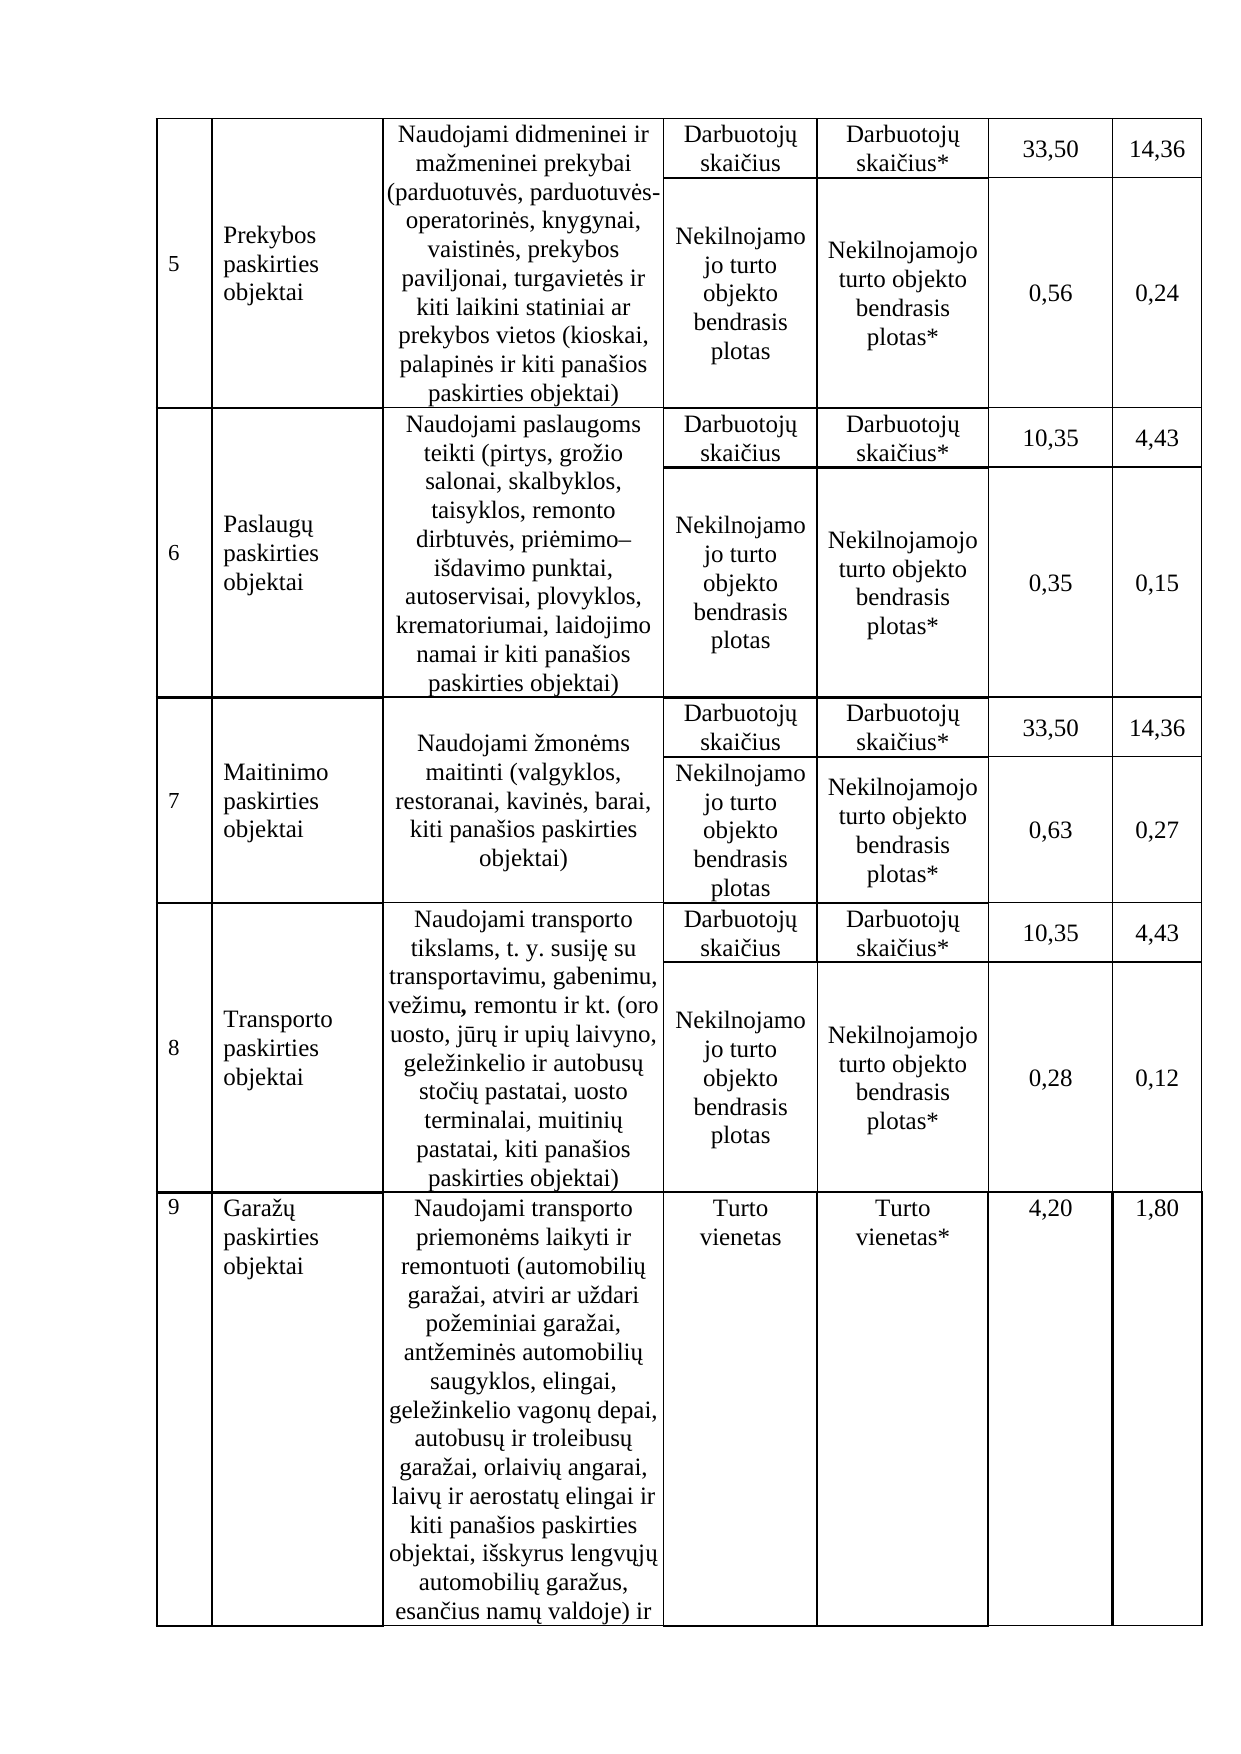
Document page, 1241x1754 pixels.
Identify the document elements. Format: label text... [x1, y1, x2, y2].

table_cell 9 [158, 1194, 211, 1625]
table_cell Naudojami didmeninei ir mažmeninei prekybai (parduotuvės, parduotuvės-operatorinės, knygynai, vaistinės, prekybos paviljonai, turgavietės ir kiti laikini statiniai ar prekybos vietos (kioskai, palapinės ir kiti panašios paskirties objektai) [384, 119, 663, 407]
table_cell Darbuotojų skaičius [664, 699, 816, 756]
table_cell Naudojami žmonėms maitinti (valgyklos, restoranai, kavinės, barai, kiti panašios paskirties objektai) [384, 698, 663, 902]
table_cell 0,27 [1113, 757, 1201, 902]
table_cell Nekilnojamojo turto objekto bendrasis plotas [664, 758, 816, 902]
table_cell Garažų paskirties objektai [213, 1194, 382, 1625]
table_cell Darbuotojų skaičius* [818, 699, 988, 756]
table_cell Turto vienetas [664, 1193, 816, 1625]
table_cell Darbuotojų skaičius* [818, 119, 988, 177]
table_cell 4,20 [989, 1193, 1111, 1625]
table_cell Turto vienetas* [818, 1193, 987, 1625]
table_cell Prekybos paskirties objektai [213, 119, 382, 407]
table_cell Darbuotojų skaičius [664, 904, 816, 961]
table_cell 4,43 [1113, 903, 1201, 961]
table_cell Naudojami paslaugoms teikti (pirtys, grožio salonai, skalbyklos, taisyklos, remonto dirbtuvės, priėmimo–išdavimo punktai, autoservisai, plovyklos, krematoriumai, laidojimo namai ir kiti panašios paskirties objektai) [384, 408, 663, 696]
table_cell 10,35 [989, 903, 1112, 961]
table_cell 10,35 [989, 408, 1112, 466]
table_cell 0,24 [1113, 178, 1201, 407]
table_cell Maitinimo paskirties objektai [213, 699, 382, 902]
table_cell Nekilnojamojo turto objekto bendrasis plotas* [818, 469, 988, 696]
table_cell 14,36 [1113, 698, 1201, 756]
table_cell Transporto paskirties objektai [213, 904, 382, 1191]
table_cell 6 [158, 409, 211, 696]
table_cell 0,56 [989, 178, 1112, 407]
table_cell 5 [158, 119, 211, 407]
table_cell 1,80 [1114, 1193, 1201, 1625]
table_cell 4,43 [1113, 408, 1201, 466]
table_cell Naudojami transporto priemonėms laikyti ir remontuoti (automobilių garažai, atviri ar uždari požeminiai garažai, antžeminės automobilių saugyklos, elingai, geležinkelio vagonų depai, autobusų ir troleibusų garažai, orlaivių angarai, laivų ir aerostatų elingai ir kiti panašios paskirties objektai, išskyrus lengvųjų automobilių garažus, esančius namų valdoje) ir [384, 1193, 663, 1625]
table_cell Paslaugų paskirties objektai [213, 409, 382, 696]
table_cell Darbuotojų skaičius* [818, 409, 988, 466]
table_cell Darbuotojų skaičius* [818, 904, 988, 961]
table_cell Nekilnojamojo turto objekto bendrasis plotas* [818, 963, 988, 1191]
table_cell 0,12 [1113, 963, 1201, 1191]
table_cell 33,50 [989, 119, 1112, 177]
table_cell Nekilnojamojo turto objekto bendrasis plotas* [818, 179, 988, 407]
table_cell Nekilnojamojo turto objekto bendrasis plotas [664, 179, 816, 407]
table_cell Nekilnojamojo turto objekto bendrasis plotas [664, 469, 816, 696]
table_cell Darbuotojų skaičius [664, 409, 816, 466]
table_cell Nekilnojamojo turto objekto bendrasis plotas* [818, 758, 988, 902]
table_cell 33,50 [989, 698, 1112, 756]
table_cell 8 [158, 904, 211, 1191]
table_cell Naudojami transporto tikslams, t. y. susiję su transportavimu, gabenimu, vežimu, remontu ir kt. (oro uosto, jūrų ir upių laivyno, geležinkelio ir autobusų stočių pastatai, uosto terminalai, muitinių pastatai, kiti panašios paskirties objektai) [384, 903, 663, 1191]
table_cell Nekilnojamojo turto objekto bendrasis plotas [664, 963, 817, 1191]
table_cell 14,36 [1113, 119, 1201, 177]
table_cell 0,63 [989, 757, 1112, 902]
table_cell 7 [158, 699, 211, 902]
table_cell 0,35 [989, 468, 1112, 696]
table_cell 0,28 [989, 963, 1112, 1191]
table_cell 0,15 [1113, 468, 1201, 696]
table_cell Darbuotojų skaičius [664, 119, 816, 177]
